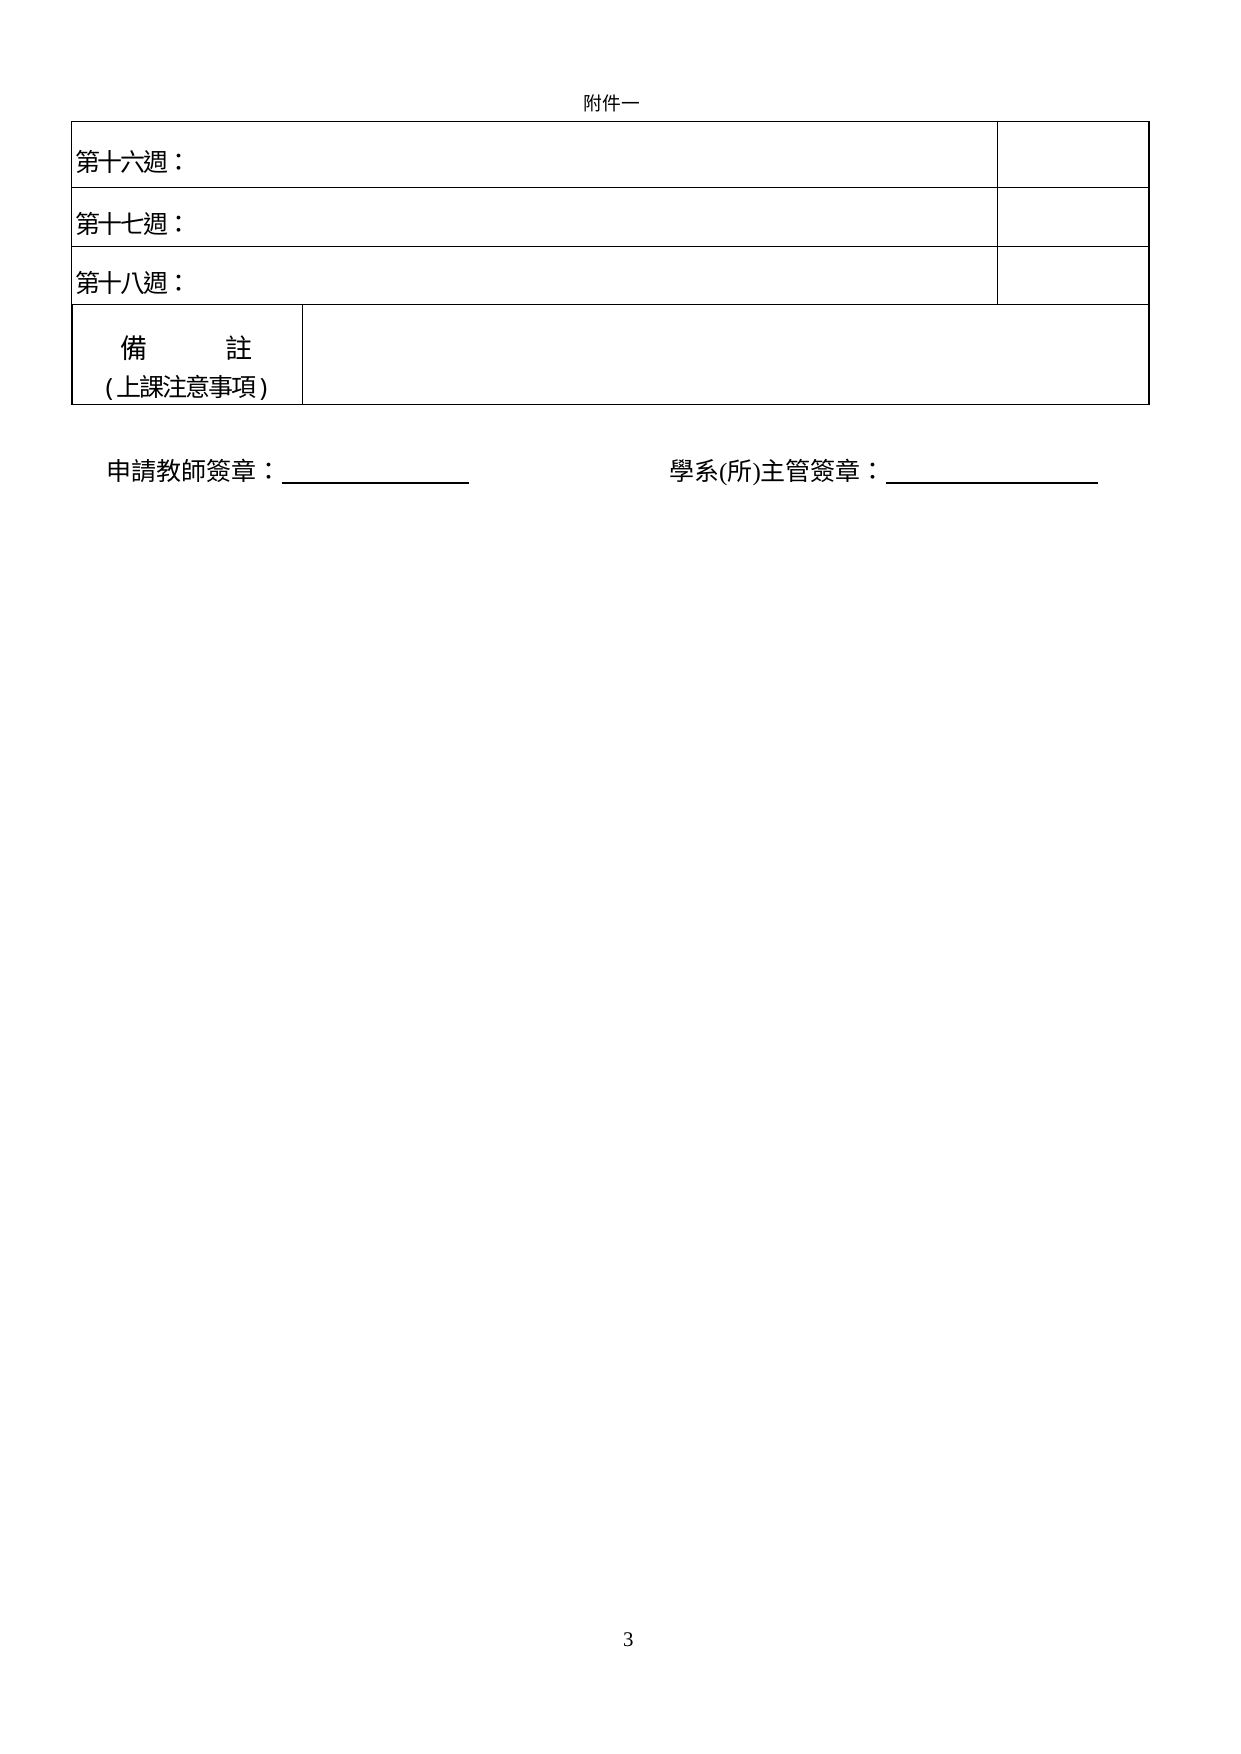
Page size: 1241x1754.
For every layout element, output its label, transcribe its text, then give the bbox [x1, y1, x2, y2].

table_cell 第十六週： [72, 122, 997, 187]
table_cell 備 註 (上課注意事項) [73, 305, 302, 404]
table_cell [303, 305, 1148, 404]
text 申請教師簽章： 學系(所)主管簽章： [94, 447, 1162, 489]
table_cell [998, 122, 1148, 187]
table_cell [998, 188, 1148, 246]
table_cell 第十八週： [72, 247, 997, 303]
table_cell 第十七週： [72, 188, 997, 246]
table_cell [998, 247, 1148, 303]
